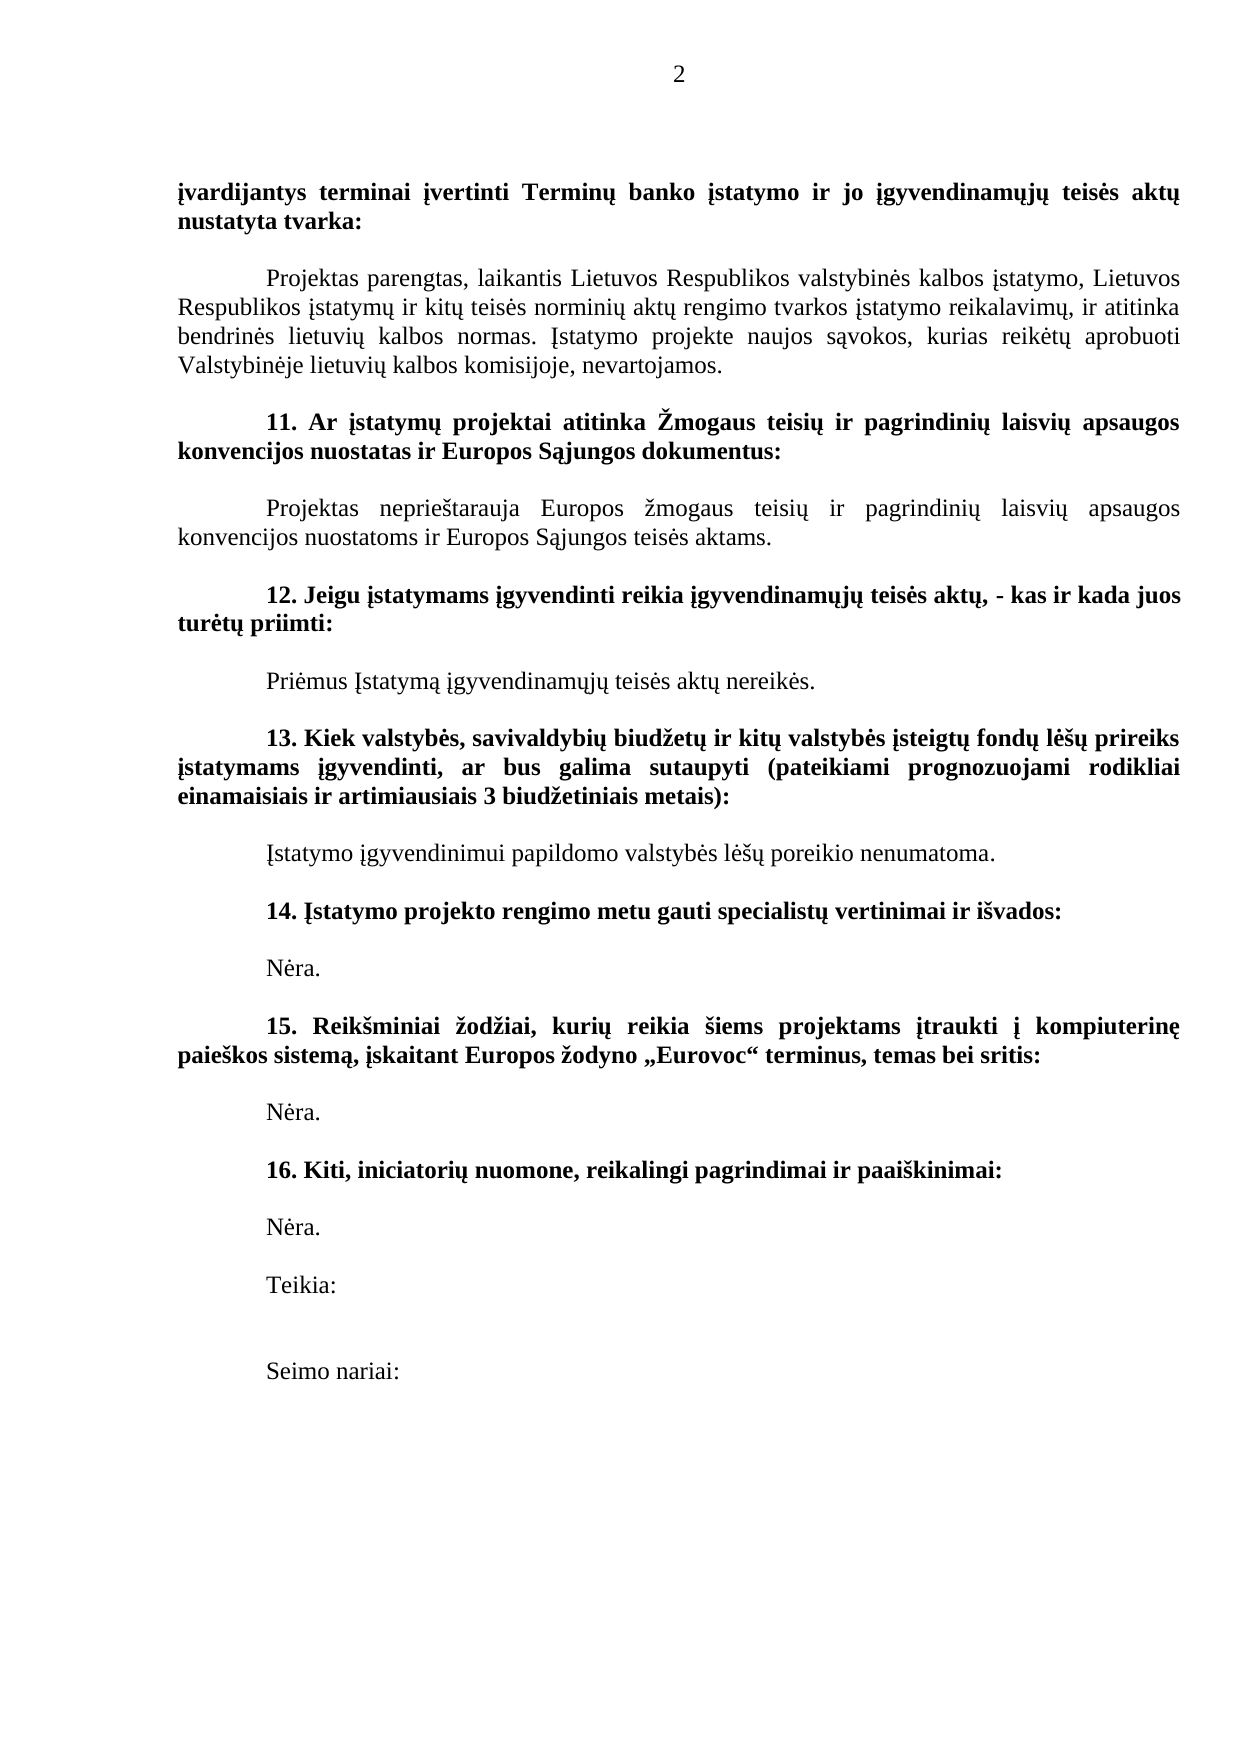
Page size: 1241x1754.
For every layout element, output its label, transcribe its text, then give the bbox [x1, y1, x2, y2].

text Priėmus Įstatymą įgyvendinamųjų teisės aktų nereikės. [177, 666, 1181, 695]
text 13. Kiek valstybės, savivaldybių biudžetų ir kitų valstybės įsteigtų fondų lėšų prireiks įstatymams įgyvendinti, ar bus galima sutaupyti (pateikiami prognozuojami rodikliai einamaisiais ir artimiausiais 3 biudžetiniais metais): [177, 723, 1181, 810]
text Nėra. [177, 953, 1181, 982]
text Teikia: [177, 1270, 1181, 1298]
text 11. Ar įstatymų projektai atitinka Žmogaus teisių ir pagrindinių laisvių apsaugos konvencijos nuostatas ir Europos Sąjungos dokumentus: [177, 407, 1181, 465]
text Nėra. [177, 1212, 1181, 1241]
text Projektas neprieštarauja Europos žmogaus teisių ir pagrindinių laisvių apsaugos konvencijos nuostatoms ir Europos Sąjungos teisės aktams. [177, 493, 1181, 551]
text 15. Reikšminiai žodžiai, kurių reikia šiems projektams įtraukti į kompiuterinę paieškos sistemą, įskaitant Europos žodyno „Eurovoc“ terminus, temas bei sritis: [177, 1011, 1181, 1068]
text Nėra. [177, 1097, 1181, 1126]
text Įstatymo įgyvendinimui papildomo valstybės lėšų poreikio nenumatoma. [177, 838, 1181, 867]
text 16. Kiti, iniciatorių nuomone, reikalingi pagrindimai ir paaiškinimai: [177, 1155, 1181, 1183]
text Projektas parengtas, laikantis Lietuvos Respublikos valstybinės kalbos įstatymo, Lietuvos Respublikos įstatymų ir kitų teisės norminių aktų rengimo tvarkos įstatymo reikalavimų, ir atitinka bendrinės lietuvių kalbos normas. Įstatymo projekte naujos sąvokos, kurias reikėtų aprobuoti Valstybinėje lietuvių kalbos komisijoje, nevartojamos. [177, 263, 1181, 378]
text 14. Įstatymo projekto rengimo metu gauti specialistų vertinimai ir išvados: [177, 896, 1181, 925]
text 12. Jeigu įstatymams įgyvendinti reikia įgyvendinamųjų teisės aktų, ‑ kas ir kada juos turėtų priimti: [177, 580, 1181, 637]
text įvardijantys terminai įvertinti Terminų banko įstatymo ir jo įgyvendinamųjų teisės aktų nustatyta tvarka: [177, 177, 1181, 235]
text Seimo nariai: [177, 1356, 1181, 1385]
